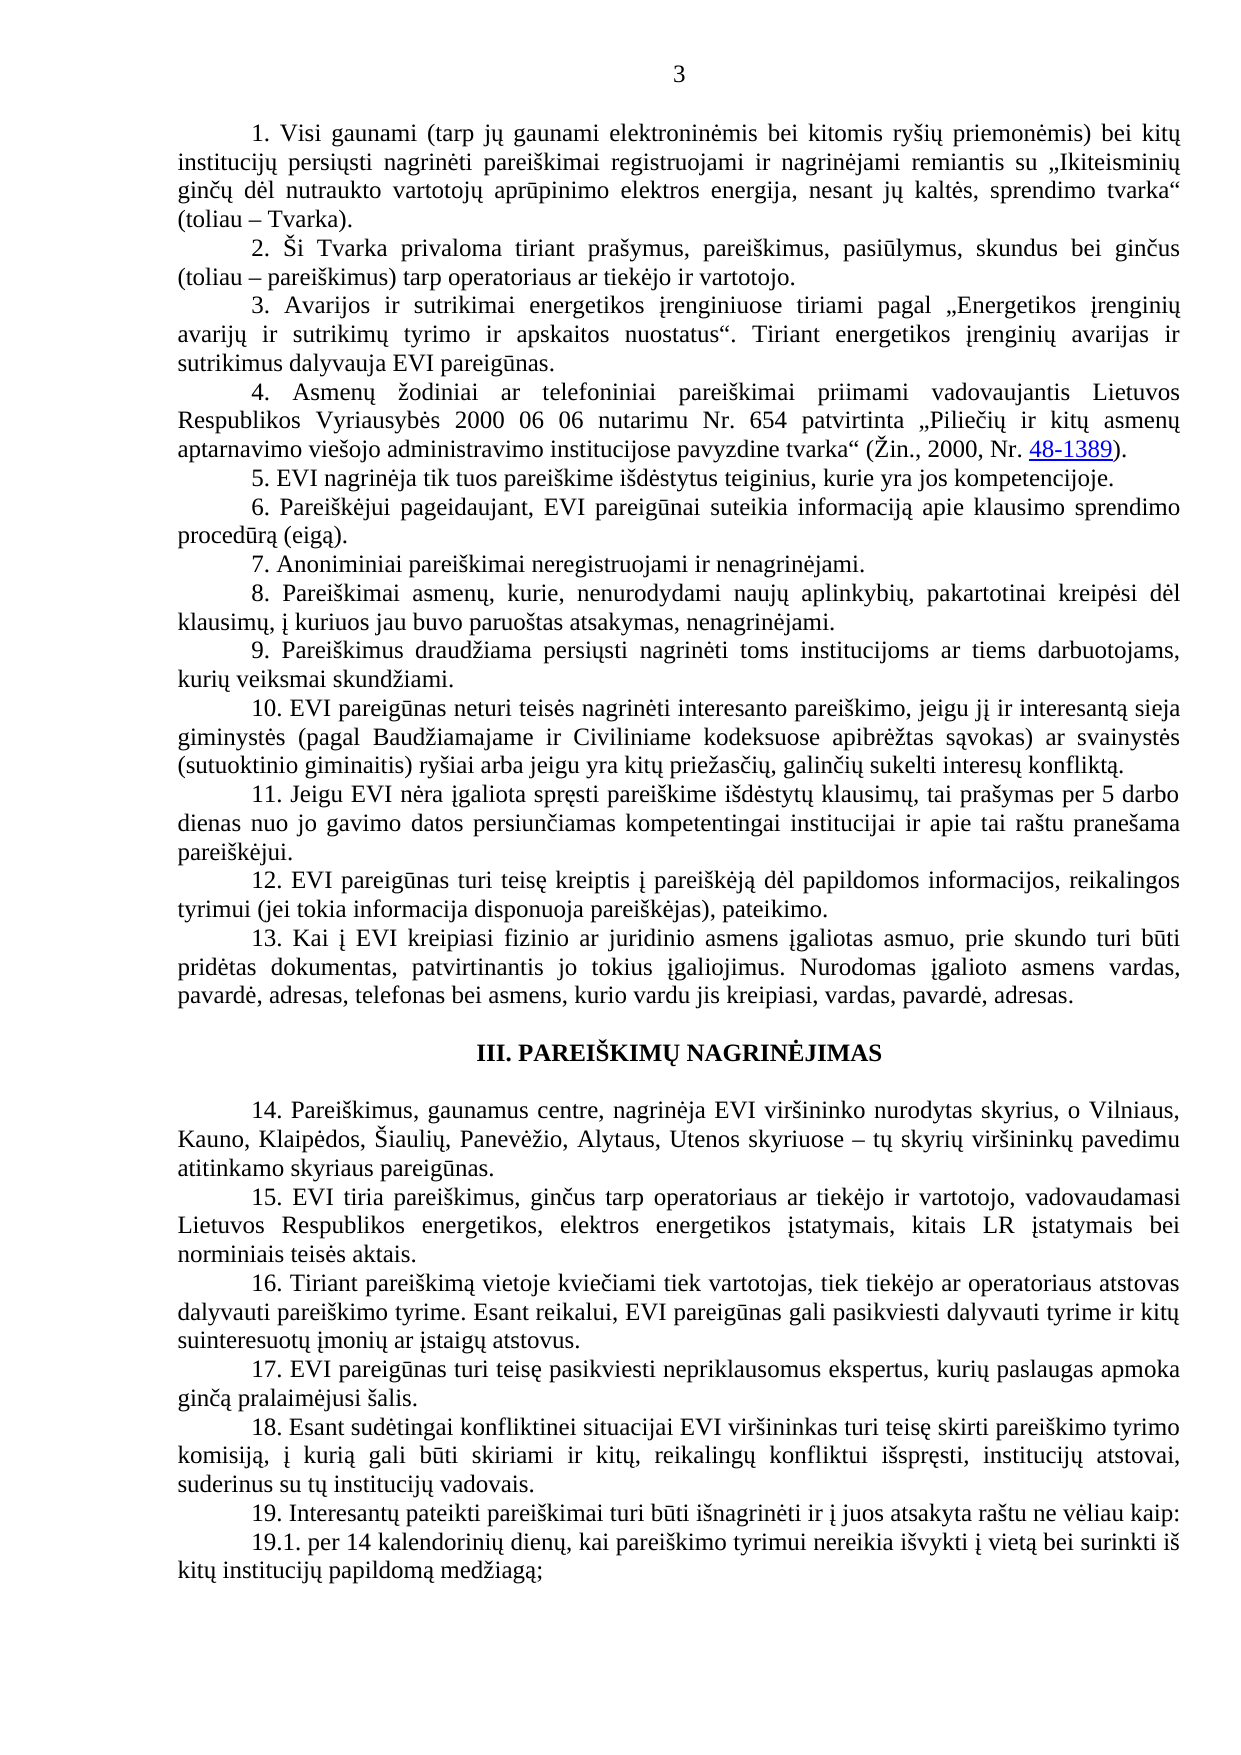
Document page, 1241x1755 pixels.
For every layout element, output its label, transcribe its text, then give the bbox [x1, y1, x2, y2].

text 7. Anoniminiai pareiškimai neregistruojami ir nenagrinėjami. [177, 549, 1181, 578]
text 4. Asmenų žodiniai ar telefoniniai pareiškimai priimami vadovaujantis Lietuvos Respublikos Vyriausybės 2000 06 06 nutarimu Nr. 654 patvirtinta „Piliečių ir kitų asmenų aptarnavimo viešojo administravimo institucijose pavyzdine tvarka“ (Žin., 2000, Nr. 48-1389). [177, 377, 1181, 463]
text 14. Pareiškimus, gaunamus centre, nagrinėja EVI viršininko nurodytas skyrius, o Vilniaus, Kauno, Klaipėdos, Šiaulių, Panevėžio, Alytaus, Utenos skyriuose – tų skyrių viršininkų pavedimu atitinkamo skyriaus pareigūnas. [177, 1096, 1181, 1182]
text 18. Esant sudėtingai konfliktinei situacijai EVI viršininkas turi teisę skirti pareiškimo tyrimo komisiją, į kurią gali būti skiriami ir kitų, reikalingų konfliktui išspręsti, institucijų atstovai, suderinus su tų institucijų vadovais. [177, 1412, 1181, 1498]
text 11. Jeigu EVI nėra įgaliota spręsti pareiškime išdėstytų klausimų, tai prašymas per 5 darbo dienas nuo jo gavimo datos persiunčiamas kompetentingai institucijai ir apie tai raštu pranešama pareiškėjui. [177, 779, 1181, 866]
text 15. EVI tiria pareiškimus, ginčus tarp operatoriaus ar tiekėjo ir vartotojo, vadovaudamasi Lietuvos Respublikos energetikos, elektros energetikos įstatymais, kitais LR įstatymais bei norminiais teisės aktais. [177, 1182, 1181, 1268]
text 3. Avarijos ir sutrikimai energetikos įrenginiuose tiriami pagal „Energetikos įrenginių avarijų ir sutrikimų tyrimo ir apskaitos nuostatus“. Tiriant energetikos įrenginių avarijas ir sutrikimus dalyvauja EVI pareigūnas. [177, 291, 1181, 377]
text III. Pareiškimų nagrinėjimas [177, 1038, 1181, 1067]
text 16. Tiriant pareiškimą vietoje kviečiami tiek vartotojas, tiek tiekėjo ar operatoriaus atstovas dalyvauti pareiškimo tyrime. Esant reikalui, EVI pareigūnas gali pasikviesti dalyvauti tyrime ir kitų suinteresuotų įmonių ar įstaigų atstovus. [177, 1268, 1181, 1354]
text 10. EVI pareigūnas neturi teisės nagrinėti interesanto pareiškimo, jeigu jį ir interesantą sieja giminystės (pagal Baudžiamajame ir Civiliniame kodeksuose apibrėžtas sąvokas) ar svainystės (sutuoktinio giminaitis) ryšiai arba jeigu yra kitų priežasčių, galinčių sukelti interesų konfliktą. [177, 693, 1181, 779]
text 12. EVI pareigūnas turi teisę kreiptis į pareiškėją dėl papildomos informacijos, reikalingos tyrimui (jei tokia informacija disponuoja pareiškėjas), pateikimo. [177, 866, 1181, 923]
text 19.1. per 14 kalendorinių dienų, kai pareiškimo tyrimui nereikia išvykti į vietą bei surinkti iš kitų institucijų papildomą medžiagą; [177, 1527, 1181, 1584]
text 13. Kai į EVI kreipiasi fizinio ar juridinio asmens įgaliotas asmuo, prie skundo turi būti pridėtas dokumentas, patvirtinantis jo tokius įgaliojimus. Nurodomas įgalioto asmens vardas, pavardė, adresas, telefonas bei asmens, kurio vardu jis kreipiasi, vardas, pavardė, adresas. [177, 923, 1181, 1009]
text 1. Visi gaunami (tarp jų gaunami elektroninėmis bei kitomis ryšių priemonėmis) bei kitų institucijų persiųsti nagrinėti pareiškimai registruojami ir nagrinėjami remiantis su „Ikiteisminių ginčų dėl nutraukto vartotojų aprūpinimo elektros energija, nesant jų kaltės, sprendimo tvarka“ (toliau – Tvarka). [177, 118, 1181, 233]
text 5. EVI nagrinėja tik tuos pareiškime išdėstytus teiginius, kurie yra jos kompetencijoje. [177, 463, 1181, 492]
text 2. Ši Tvarka privaloma tiriant prašymus, pareiškimus, pasiūlymus, skundus bei ginčus (toliau – pareiškimus) tarp operatoriaus ar tiekėjo ir vartotojo. [177, 233, 1181, 291]
text 9. Pareiškimus draudžiama persiųsti nagrinėti toms institucijoms ar tiems darbuotojams, kurių veiksmai skundžiami. [177, 636, 1181, 693]
text 8. Pareiškimai asmenų, kurie, nenurodydami naujų aplinkybių, pakartotinai kreipėsi dėl klausimų, į kuriuos jau buvo paruoštas atsakymas, nenagrinėjami. [177, 578, 1181, 636]
text 6. Pareiškėjui pageidaujant, EVI pareigūnai suteikia informaciją apie klausimo sprendimo procedūrą (eigą). [177, 492, 1181, 549]
text 17. EVI pareigūnas turi teisę pasikviesti nepriklausomus ekspertus, kurių paslaugas apmoka ginčą pralaimėjusi šalis. [177, 1354, 1181, 1412]
text 19. Interesantų pateikti pareiškimai turi būti išnagrinėti ir į juos atsakyta raštu ne vėliau kaip: [177, 1498, 1181, 1527]
